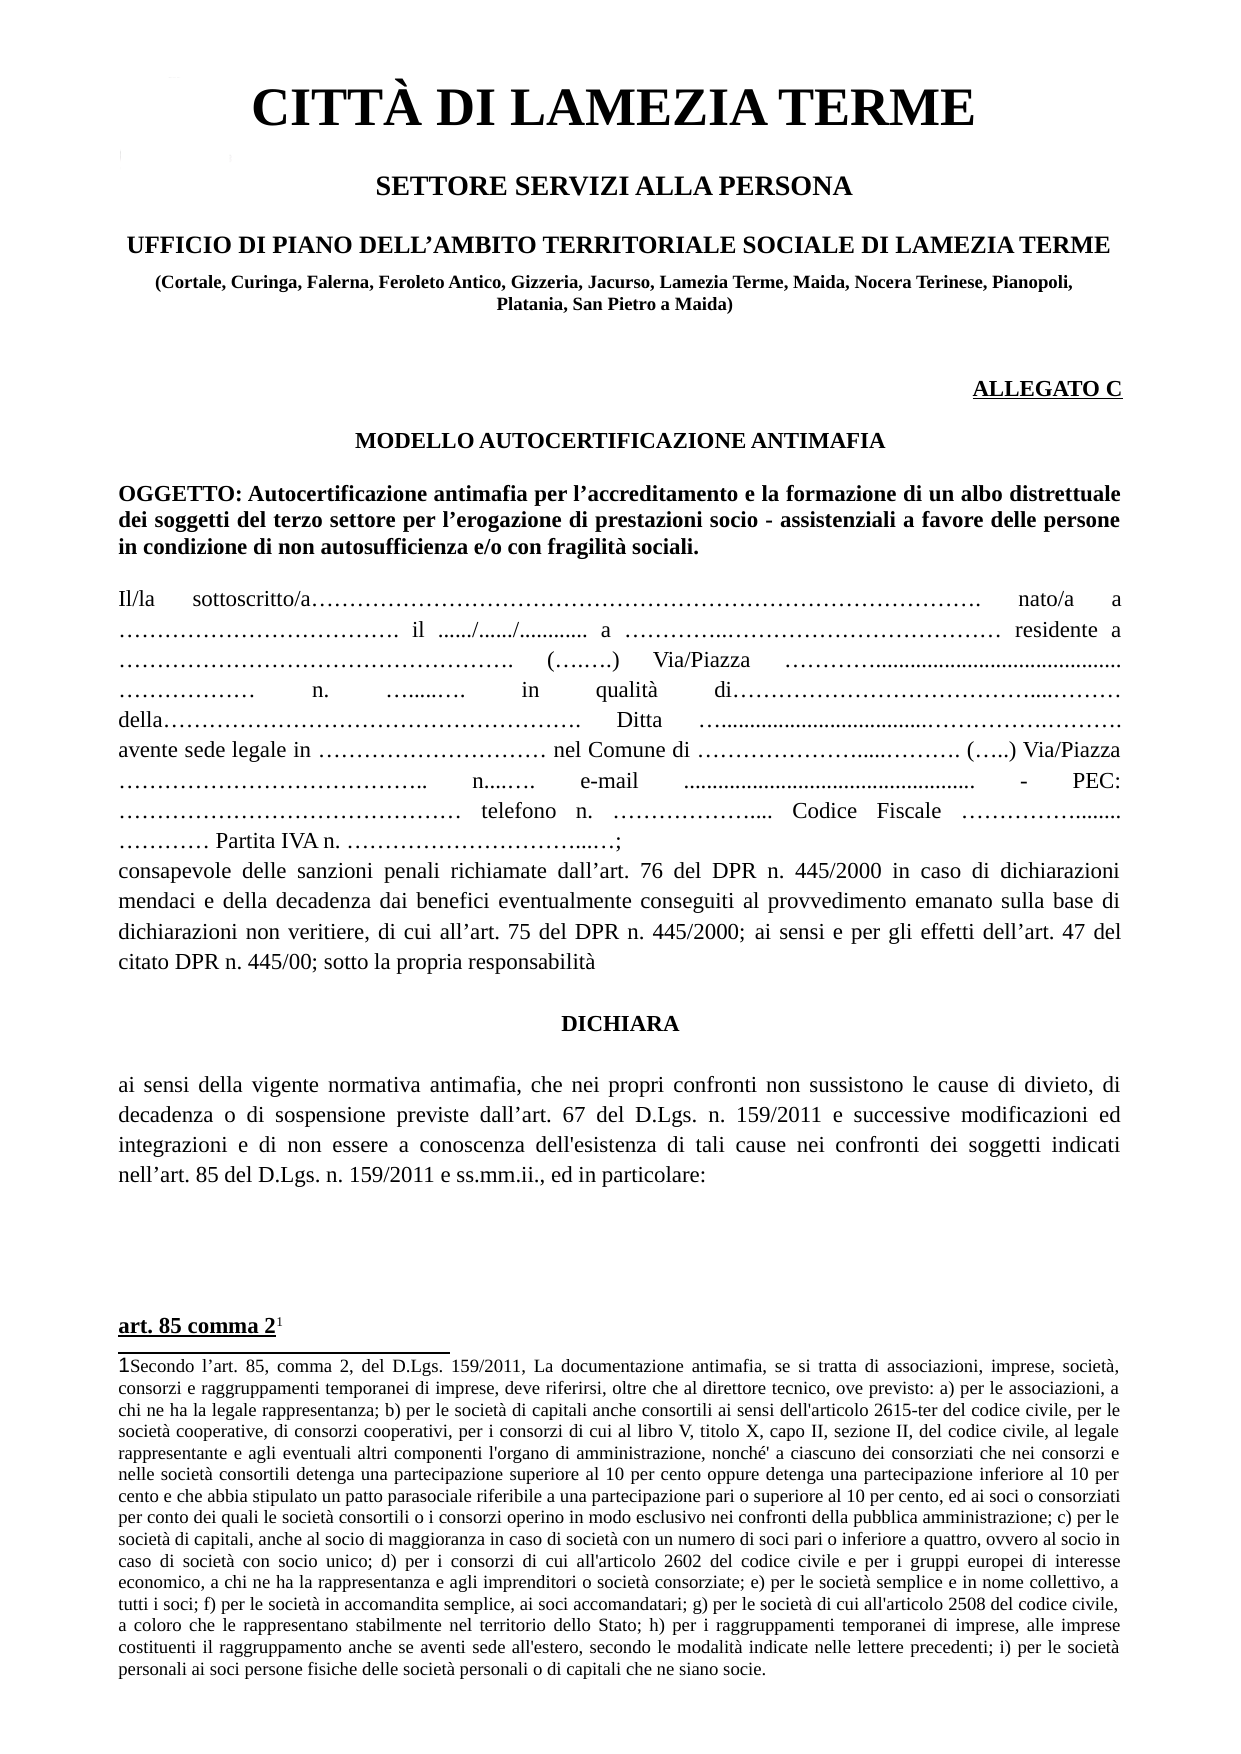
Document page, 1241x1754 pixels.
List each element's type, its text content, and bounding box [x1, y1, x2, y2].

text Il/la sottoscritto/a……………………………………………………………………………. nato/a a ………………………………. il ....../....../............ a …………..……………………………… residente a ……………………………………………. (….….) Via/Piazza …………...........................................……………… n. ….....…. in qualità di…………………………………....………della………………………………………………. Ditta …....................................…………….………. avente sede legale in ………………………… nel Comune di ………………….....………. (…..) Via/Piazza ………………………………….. n....…. e-mail ................................................... - PEC: ……………………………………… telefono n. ……………….... Codice Fiscale ……………........………… Partita IVA n. …………………………...…; [118, 586, 1122, 853]
text Secondo l’art. 85, comma 2, del D.Lgs. 159/2011, La documentazione antimafia, se si tratta di associazioni, imprese, società, consorzi e raggruppamenti temporanei di imprese, deve riferirsi, oltre che al direttore tecnico, ove previsto: a) per le associazioni, a chi ne ha la legale rappresentanza; b) per le società di capitali anche consortili ai sensi dell'articolo 2615-ter del codice civile, per le società cooperative, di consorzi cooperativi, per i consorzi di cui al libro V, titolo X, capo II, sezione II, del codice civile, al legale rappresentante e agli eventuali altri componenti l'organo di amministrazione, nonché' a ciascuno dei consorziati che nei consorzi e nelle società consortili detenga una partecipazione superiore al 10 per cento oppure detenga una partecipazione inferiore al 10 per cento e che abbia stipulato un patto parasociale riferibile a una partecipazione pari o superiore al 10 per cento, ed ai soci o consorziati per conto dei quali le società consortili o i consorzi operino in modo esclusivo nei confronti della pubblica amministrazione; c) per le società di capitali, anche al socio di maggioranza in caso di società con un numero di soci pari o inferiore a quattro, ovvero al socio in caso di società con socio unico; d) per i consorzi di cui all'articolo 2602 del codice civile e per i gruppi europei di interesse economico, a chi ne ha la rappresentanza e agli imprenditori o società consorziate; e) per le società semplice e in nome collettivo, a tutti i soci; f) per le società in accomandita semplice, ai soci accomandatari; g) per le società di cui all'articolo 2508 del codice civile, a coloro che le rappresentano stabilmente nel territorio dello Stato; h) per i raggruppamenti temporanei di imprese, alle imprese costituenti il raggruppamento anche se aventi sede all'estero, secondo le modalità indicate nelle lettere precedenti; i) per le società personali ai soci persone fisiche delle società personali o di capitali che ne siano socie. [118, 1353, 1122, 1679]
text ai sensi della vigente normativa antimafia, che nei propri confronti non sussistono le cause di divieto, di decadenza o di sospensione previste dall’art. 67 del D.Lgs. n. 159/2011 e successive modificazioni ed integrazioni e di non essere a conoscenza dell'esistenza di tali cause nei confronti dei soggetti indicati nell’art. 85 del D.Lgs. n. 159/2011 e ss.mm.ii., ed in particolare: [118, 1071, 1122, 1188]
text MODELLO AUTOCERTIFICAZIONE ANTIMAFIA [118, 427, 1122, 454]
text consapevole delle sanzioni penali richiamate dall’art. 76 del DPR n. 445/2000 in caso di dichiarazioni mendaci e della decadenza dai benefici eventualmente conseguiti al provvedimento emanato sulla base di dichiarazioni non veritiere, di cui all’art. 75 del DPR n. 445/2000; ai sensi e per gli effetti dell’art. 47 del citato DPR n. 445/00; sotto la propria responsabilità [118, 857, 1122, 974]
text OGGETTO: Autocertificazione antimafia per l’accreditamento e la formazione di un albo distrettuale dei soggetti del terzo settore per l’erogazione di prestazioni socio - assistenziali a favore delle persone in condizione di non autosufficienza e/o con fragilità sociali. [118, 480, 1122, 559]
text ALLEGATO C [118, 375, 1122, 401]
text DICHIARA [118, 1010, 1122, 1037]
text art. 85 comma 2 [118, 1312, 1122, 1339]
